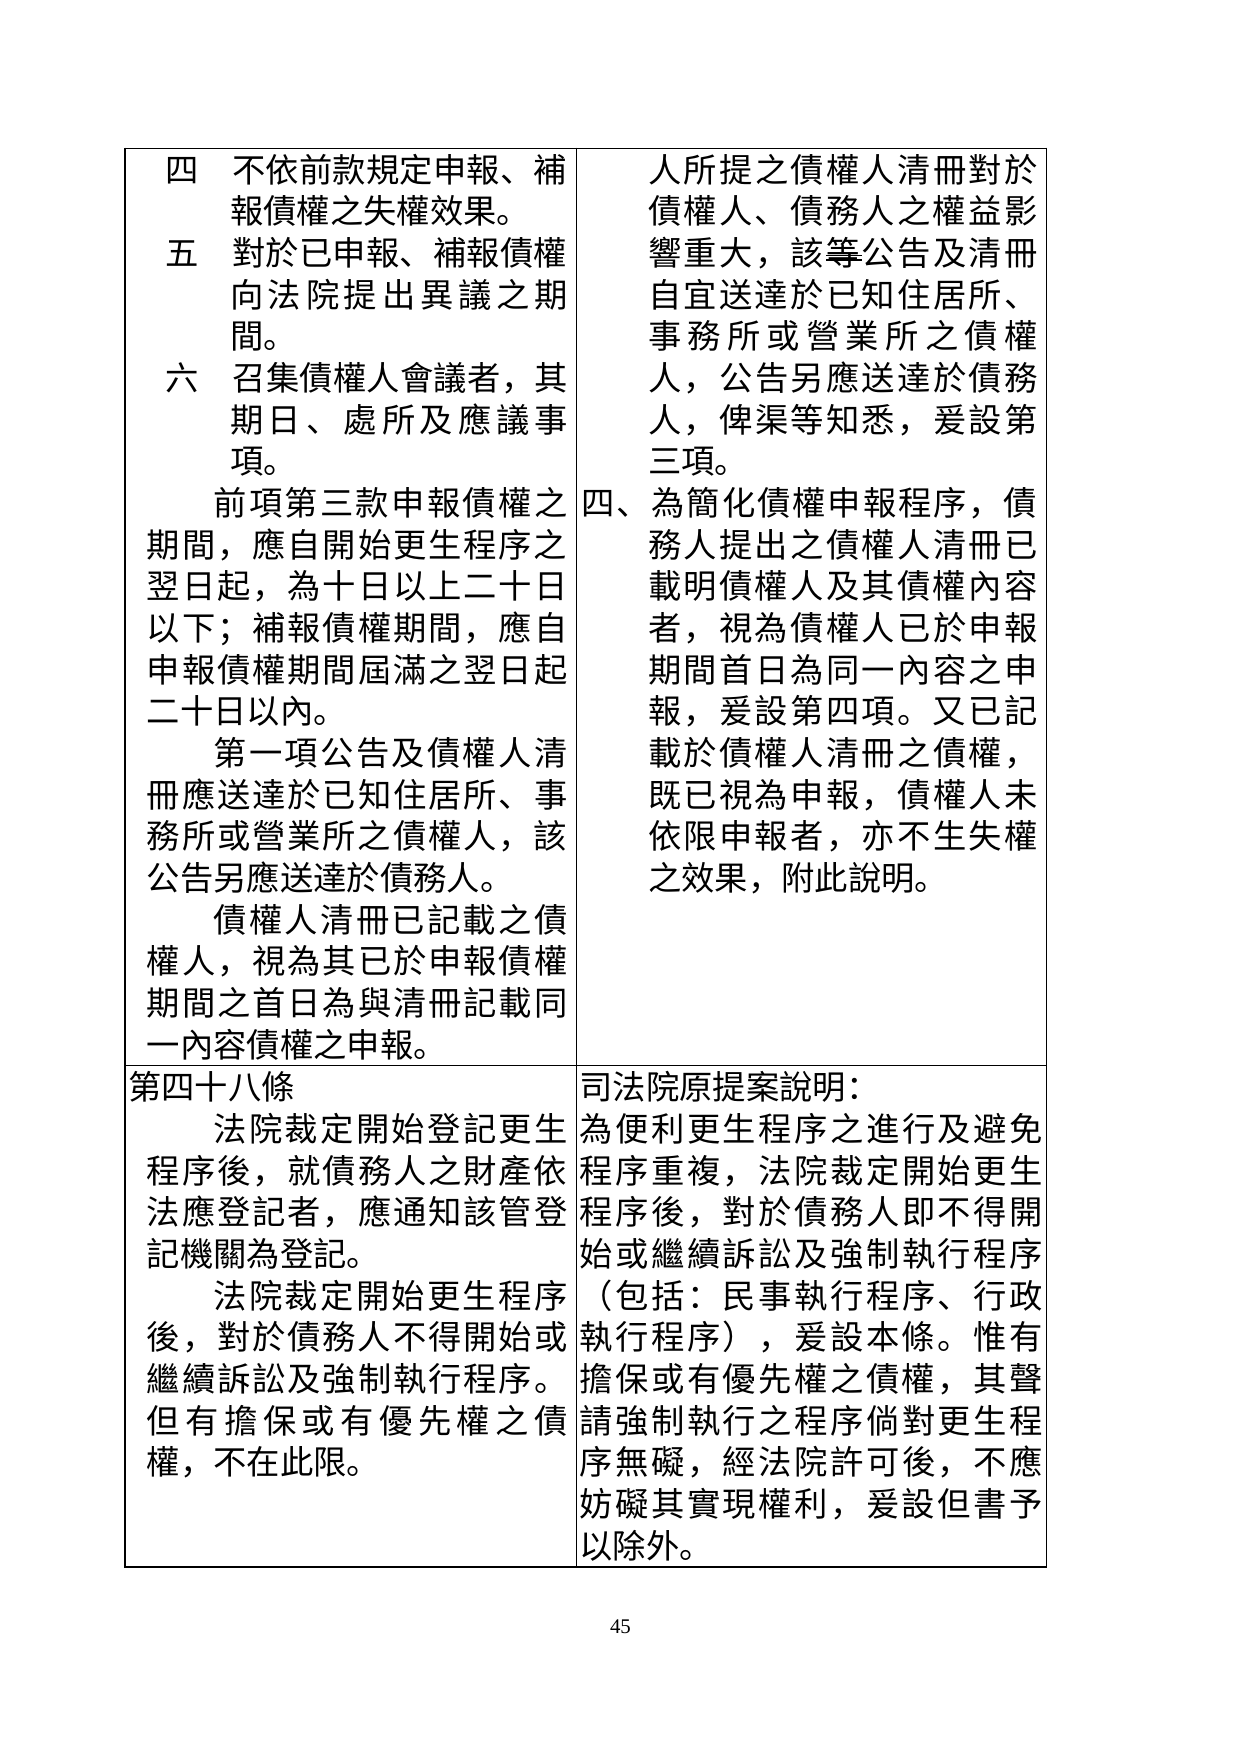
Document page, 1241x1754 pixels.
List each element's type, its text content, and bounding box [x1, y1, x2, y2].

table_cell 第四十八條 法院裁定開始登記更生程序後，就債務人之財產依法應登記者，應通知該管登記機關為登記。 法院裁定開始更生程序後，對於債務人不得開始或繼續訴訟及強制執行程序。但有擔保或有優先權之債權，不在此限。 [126, 1066, 576, 1566]
table_cell 四 不依前款規定申報、補報債權之失權效果。 五 對於已申報、補報債權向法院提出異議之期間。 六 召集債權人會議者，其期日、處所及應議事項。 前項第三款申報債權之期間，應自開始更生程序之翌日起，為十日以上二十日以下；補報債權期間，應自申報債權期間屆滿之翌日起二十日以內。 第一項公告及債權人清冊應送達於已知住居所、事務所或營業所之債權人，該公告另應送達於債務人。 債權人清冊已記載之債權人，視為其已於申報債權期間之首日為與清冊記載同一內容債權之申報。 [126, 149, 576, 1065]
table_cell 人所提之債權人清冊對於債權人、債務人之權益影響重大，該等公告及清冊自宜送達於已知住居所、事務所或營業所之債權人，公告另應送達於債務人，俾渠等知悉，爰設第三項。 四、為簡化債權申報程序，債務人提出之債權人清冊已載明債權人及其債權內容者，視為債權人已於申報期間首日為同一內容之申報，爰設第四項。又已記載於債權人清冊之債權，既已視為申報，債權人未依限申報者，亦不生失權之效果，附此說明。 [577, 149, 1046, 1065]
table_cell 司法院原提案說明： 為便利更生程序之進行及避免程序重複，法院裁定開始更生程序後，對於債務人即不得開始或繼續訴訟及強制執行程序（包括：民事執行程序、行政執行程序），爰設本條。惟有擔保或有優先權之債權，其聲請強制執行之程序倘對更生程序無礙，經法院許可後，不應妨礙其實現權利，爰設但書予以除外。 [577, 1066, 1046, 1566]
